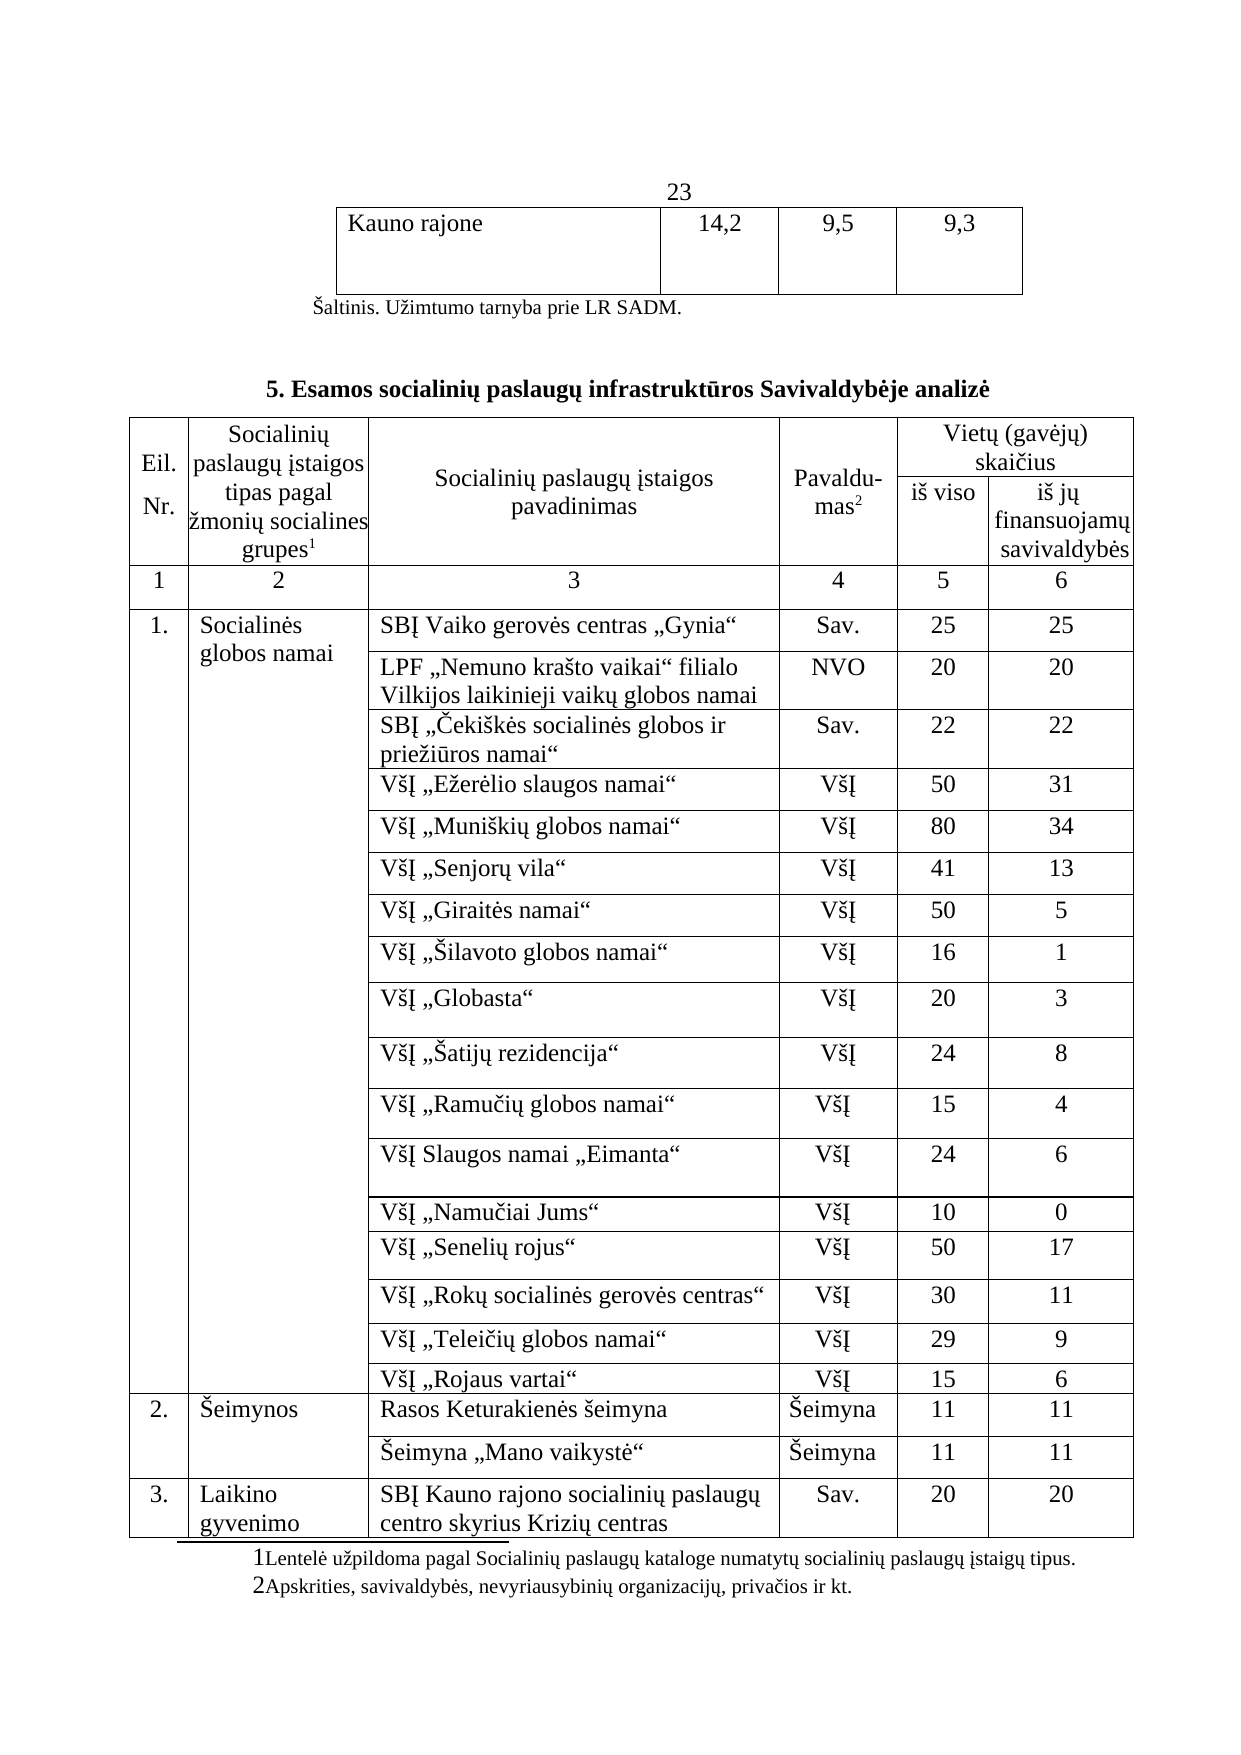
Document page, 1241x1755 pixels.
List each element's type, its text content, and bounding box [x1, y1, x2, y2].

table_header Socialinių paslaugų įstaigos tipas pagal žmonių socialines grupes [189, 418, 368, 564]
table_cell 20 [989, 1479, 1133, 1537]
table_cell VšĮ [780, 1280, 897, 1323]
table_cell 4 [989, 1089, 1133, 1138]
table_cell 3 [989, 983, 1133, 1037]
table_header Pavaldu-mas [780, 418, 897, 564]
table_cell 9 [989, 1324, 1133, 1363]
table_cell VšĮ „Senjorų vila“ [369, 853, 779, 894]
table_cell 11 [898, 1394, 988, 1436]
table_cell VšĮ [780, 983, 897, 1037]
table_cell 9,3 [897, 208, 1022, 294]
table_header Socialinių paslaugų įstaigos pavadinimas [369, 418, 779, 564]
table_header Eil. Nr. [130, 418, 188, 564]
table_cell 29 [898, 1324, 988, 1363]
table_cell VšĮ „Teleičių globos namai“ [369, 1324, 779, 1363]
table_cell 6 [989, 566, 1133, 609]
table_cell 14,2 [661, 208, 778, 294]
table_cell VšĮ „Senelių rojus“ [369, 1232, 779, 1279]
table_cell VšĮ „Ramučių globos namai“ [369, 1089, 779, 1138]
table_cell 80 [898, 811, 988, 852]
table_cell VšĮ [780, 769, 897, 810]
table_cell VšĮ [780, 811, 897, 852]
table_cell Kauno rajone [337, 208, 660, 294]
table_cell 10 [898, 1198, 988, 1231]
table_cell 30 [898, 1280, 988, 1323]
table_cell VšĮ „Globasta“ [369, 983, 779, 1037]
table_cell Šeimyna „Mano vaikystė“ [369, 1437, 779, 1478]
table_cell NVO [780, 652, 897, 709]
table_cell 5 [989, 895, 1133, 936]
table_cell 9,5 [779, 208, 896, 294]
table_cell VšĮ [780, 1364, 897, 1393]
table_cell Laikino gyvenimo [189, 1479, 368, 1537]
table_cell 15 [898, 1364, 988, 1393]
table_cell iš viso [898, 477, 988, 564]
table_cell VšĮ [780, 1038, 897, 1088]
table_cell SBĮ „Čekiškės socialinės globos ir priežiūros namai“ [369, 710, 779, 768]
text Šaltinis. Užimtumo tarnyba prie LR SADM. [177, 295, 1181, 319]
table_cell VšĮ Slaugos namai „Eimanta“ [369, 1139, 779, 1196]
table_cell 6 [989, 1364, 1133, 1393]
table_cell 22 [898, 710, 988, 768]
table_cell VšĮ „Šatijų rezidencija“ [369, 1038, 779, 1088]
table_cell VšĮ [780, 1139, 897, 1196]
table_cell VšĮ „Šilavoto globos namai“ [369, 937, 779, 982]
table_cell 22 [989, 710, 1133, 768]
table_cell 1 [130, 566, 188, 609]
table_cell 50 [898, 895, 988, 936]
table_cell 0 [989, 1198, 1133, 1231]
table_cell 4 [780, 566, 897, 609]
table_cell 20 [898, 1479, 988, 1537]
table_cell 13 [989, 853, 1133, 894]
table_cell Sav. [780, 1479, 897, 1537]
table_cell 20 [898, 652, 988, 709]
table_cell 1. [130, 610, 188, 1393]
table_cell Šeimyna [780, 1437, 897, 1478]
table_cell 34 [989, 811, 1133, 852]
table_cell 24 [898, 1139, 988, 1196]
table_cell Šeimynos [189, 1394, 368, 1478]
table_cell VšĮ [780, 937, 897, 982]
table_cell 17 [989, 1232, 1133, 1279]
table_cell 11 [989, 1394, 1133, 1436]
table_cell iš jų finansuojamų savivaldybės [989, 477, 1133, 564]
table_cell SBĮ Kauno rajono socialinių paslaugų centro skyrius Krizių centras [369, 1479, 779, 1537]
table_cell VšĮ „Muniškių globos namai“ [369, 811, 779, 852]
table_cell 11 [989, 1437, 1133, 1478]
table_cell VšĮ „Giraitės namai“ [369, 895, 779, 936]
table_cell VšĮ [780, 853, 897, 894]
table_cell 16 [898, 937, 988, 982]
table_cell Šeimyna [780, 1394, 897, 1436]
table_cell 2. [130, 1394, 188, 1478]
table_cell 41 [898, 853, 988, 894]
text 5. Esamos socialinių paslaugų infrastruktūros Savivaldybėje analizė [177, 374, 1181, 403]
table_cell Rasos Keturakienės šeimyna [369, 1394, 779, 1436]
table_cell 3. [130, 1479, 188, 1537]
table_cell 3 [369, 566, 779, 609]
table_cell SBĮ Vaiko gerovės centras „Gynia“ [369, 610, 779, 651]
table_cell VšĮ „Rojaus vartai“ [369, 1364, 779, 1393]
table_cell 25 [898, 610, 988, 651]
table_header Vietų (gavėjų) skaičius [898, 418, 1133, 476]
table_cell 1 [989, 937, 1133, 982]
table_cell 5 [898, 566, 988, 609]
table_cell Sav. [780, 610, 897, 651]
table_cell 20 [898, 983, 988, 1037]
table_cell Socialinės globos namai [189, 610, 368, 1393]
table_cell 11 [898, 1437, 988, 1478]
table_cell Sav. [780, 710, 897, 768]
table_cell 15 [898, 1089, 988, 1138]
table_cell 50 [898, 769, 988, 810]
table_cell 6 [989, 1139, 1133, 1196]
table_cell VšĮ „Ežerėlio slaugos namai“ [369, 769, 779, 810]
table_cell 31 [989, 769, 1133, 810]
table_cell 20 [989, 652, 1133, 709]
table_cell 11 [989, 1280, 1133, 1323]
table_cell VšĮ [780, 1089, 897, 1138]
table_cell 24 [898, 1038, 988, 1088]
table_cell 2 [189, 566, 368, 609]
table_cell 50 [898, 1232, 988, 1279]
table_cell VšĮ [780, 1232, 897, 1279]
table_cell VšĮ „Namučiai Jums“ [369, 1198, 779, 1231]
table_cell 8 [989, 1038, 1133, 1088]
table_cell VšĮ „Rokų socialinės gerovės centras“ [369, 1280, 779, 1323]
table_cell VšĮ [780, 1324, 897, 1363]
table_cell VšĮ [780, 1198, 897, 1231]
table_cell VšĮ [780, 895, 897, 936]
table_cell 25 [989, 610, 1133, 651]
table_cell LPF „Nemuno krašto vaikai“ filialo Vilkijos laikinieji vaikų globos namai [369, 652, 779, 709]
